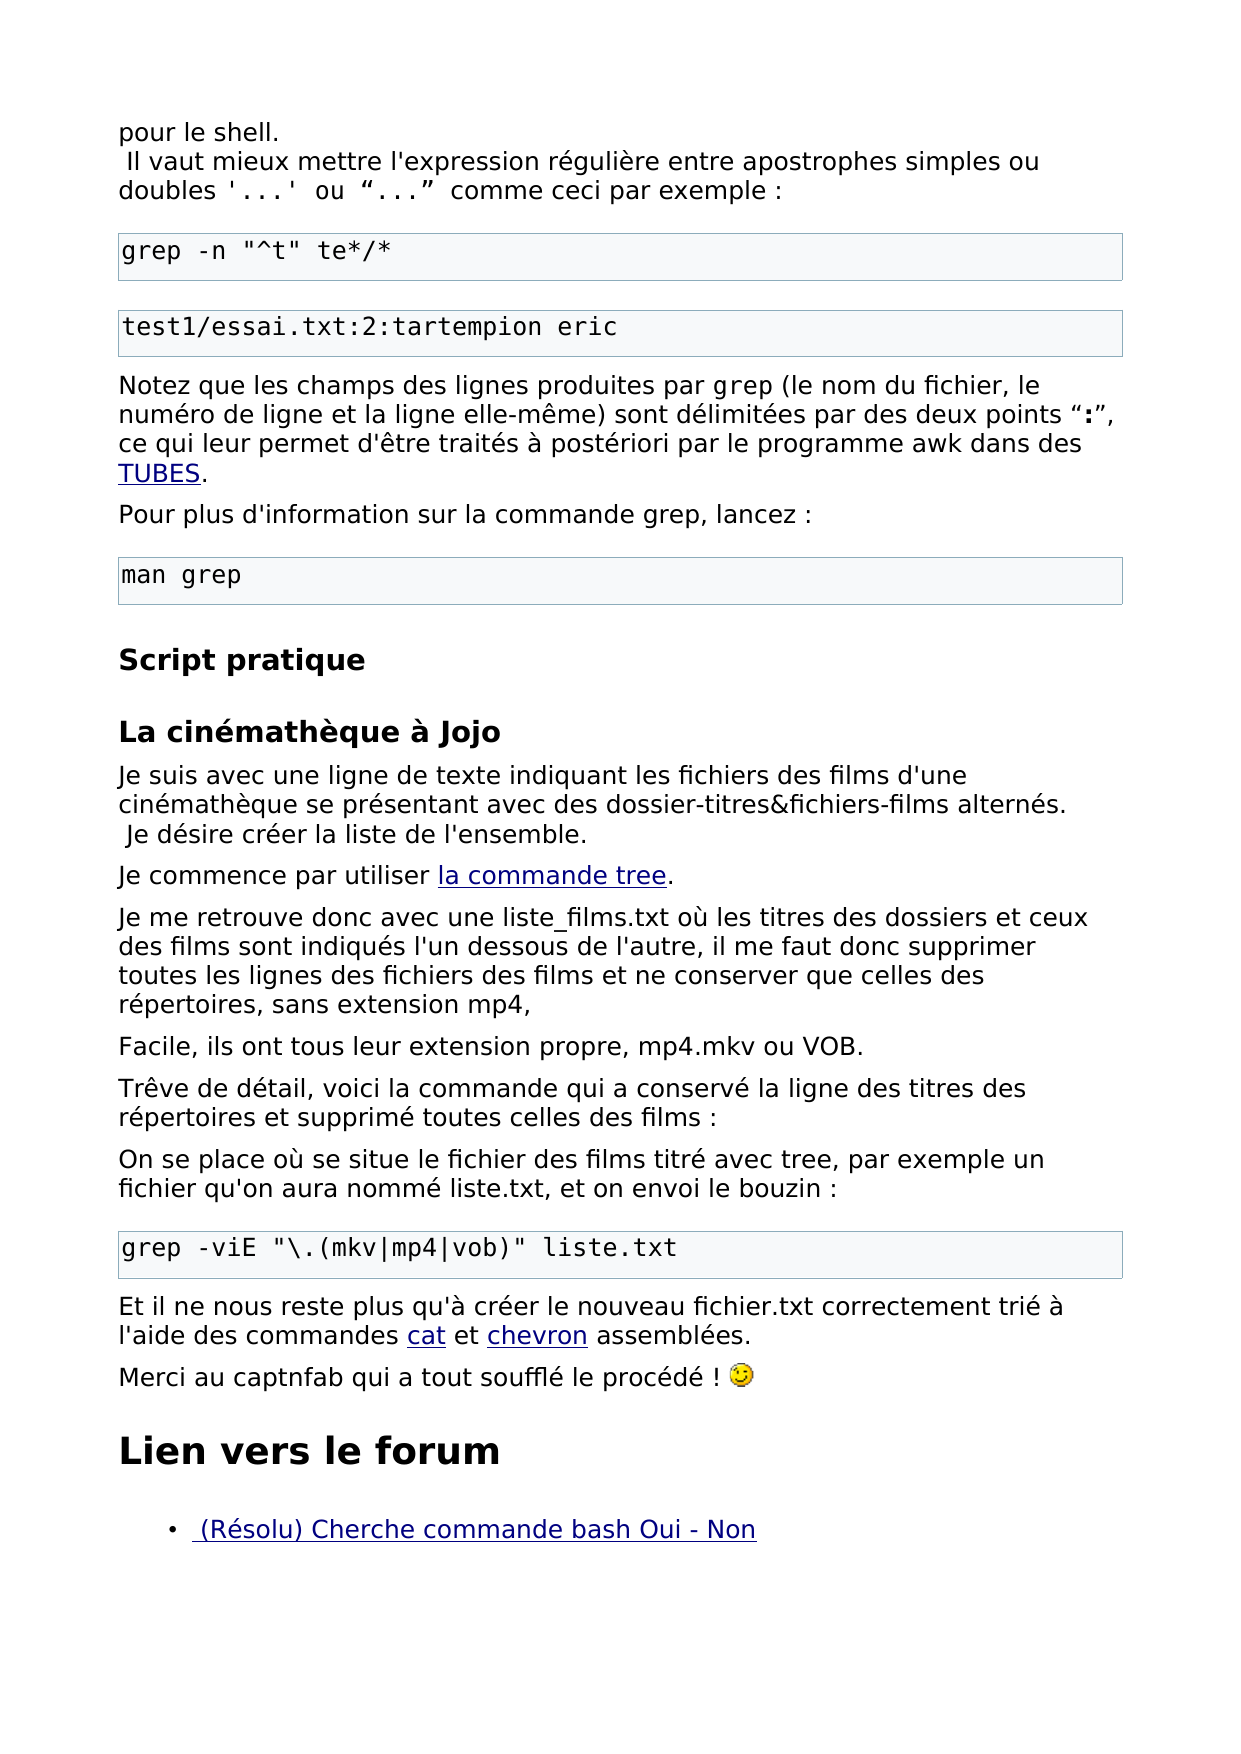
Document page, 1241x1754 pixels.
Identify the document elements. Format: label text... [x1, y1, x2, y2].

table_header test1/essai.txt:2:tartempion eric [119, 311, 1122, 356]
subtitle La cinémathèque à Jojo [118, 715, 1122, 749]
text Et il ne nous reste plus qu'à créer le nouveau fichier.txt correctement trié à l'aide des commandes cat et chevron assemblées. [118, 1292, 1122, 1351]
table_header grep -viE "\.(mkv|mp4|vob)" liste.txt [119, 1232, 1122, 1277]
text pour le shell. Il vaut mieux mettre l'expression régulière entre apostrophes simples ou doubles '...' ou “...” comme ceci par exemple : [118, 118, 1122, 206]
text On se place où se situe le fichier des films titré avec tree, par exemple un fichier qu'on aura nommé liste.txt, et on envoi le bouzin : [118, 1145, 1122, 1203]
text Trêve de détail, voici la commande qui a conservé la ligne des titres des répertoires et supprimé toutes celles des films : [118, 1074, 1122, 1132]
text Facile, ils ont tous leur extension propre, mp4.mkv ou VOB. [118, 1032, 1122, 1062]
text Pour plus d'information sur la commande grep, lancez : [118, 500, 1122, 529]
text Merci au captnfab qui a tout soufflé le procédé ! [118, 1363, 1122, 1392]
subtitle Lien vers le forum [118, 1430, 1122, 1474]
text Je suis avec une ligne de texte indiquant les fichiers des films d'une cinémathèque se présentant avec des dossier-titres&fichiers-films alternés. Je désire créer la liste de l'ensemble. [118, 762, 1122, 849]
list (Résolu) Cherche commande bash Oui - Non [177, 1516, 1122, 1545]
table_header grep -n "^t" te*/* [119, 234, 1122, 280]
text Notez que les champs des lignes produites par grep (le nom du fichier, le numéro de ligne et la ligne elle-même) sont délimitées par des deux points “:”, ce qui leur permet d'être traités à postériori par le programme awk dans des TUBES. [118, 371, 1122, 488]
text Je commence par utiliser la commande tree. [118, 862, 1122, 891]
picture [729, 1363, 754, 1387]
table_header man grep [119, 558, 1122, 604]
text Je me retrouve donc avec une liste_films.txt où les titres des dossiers et ceux des films sont indiqués l'un dessous de l'autre, il me faut donc supprimer toutes les lignes des fichiers des films et ne conserver que celles des répertoires, sans extension mp4, [118, 903, 1122, 1020]
subtitle Script pratique [118, 644, 1122, 678]
